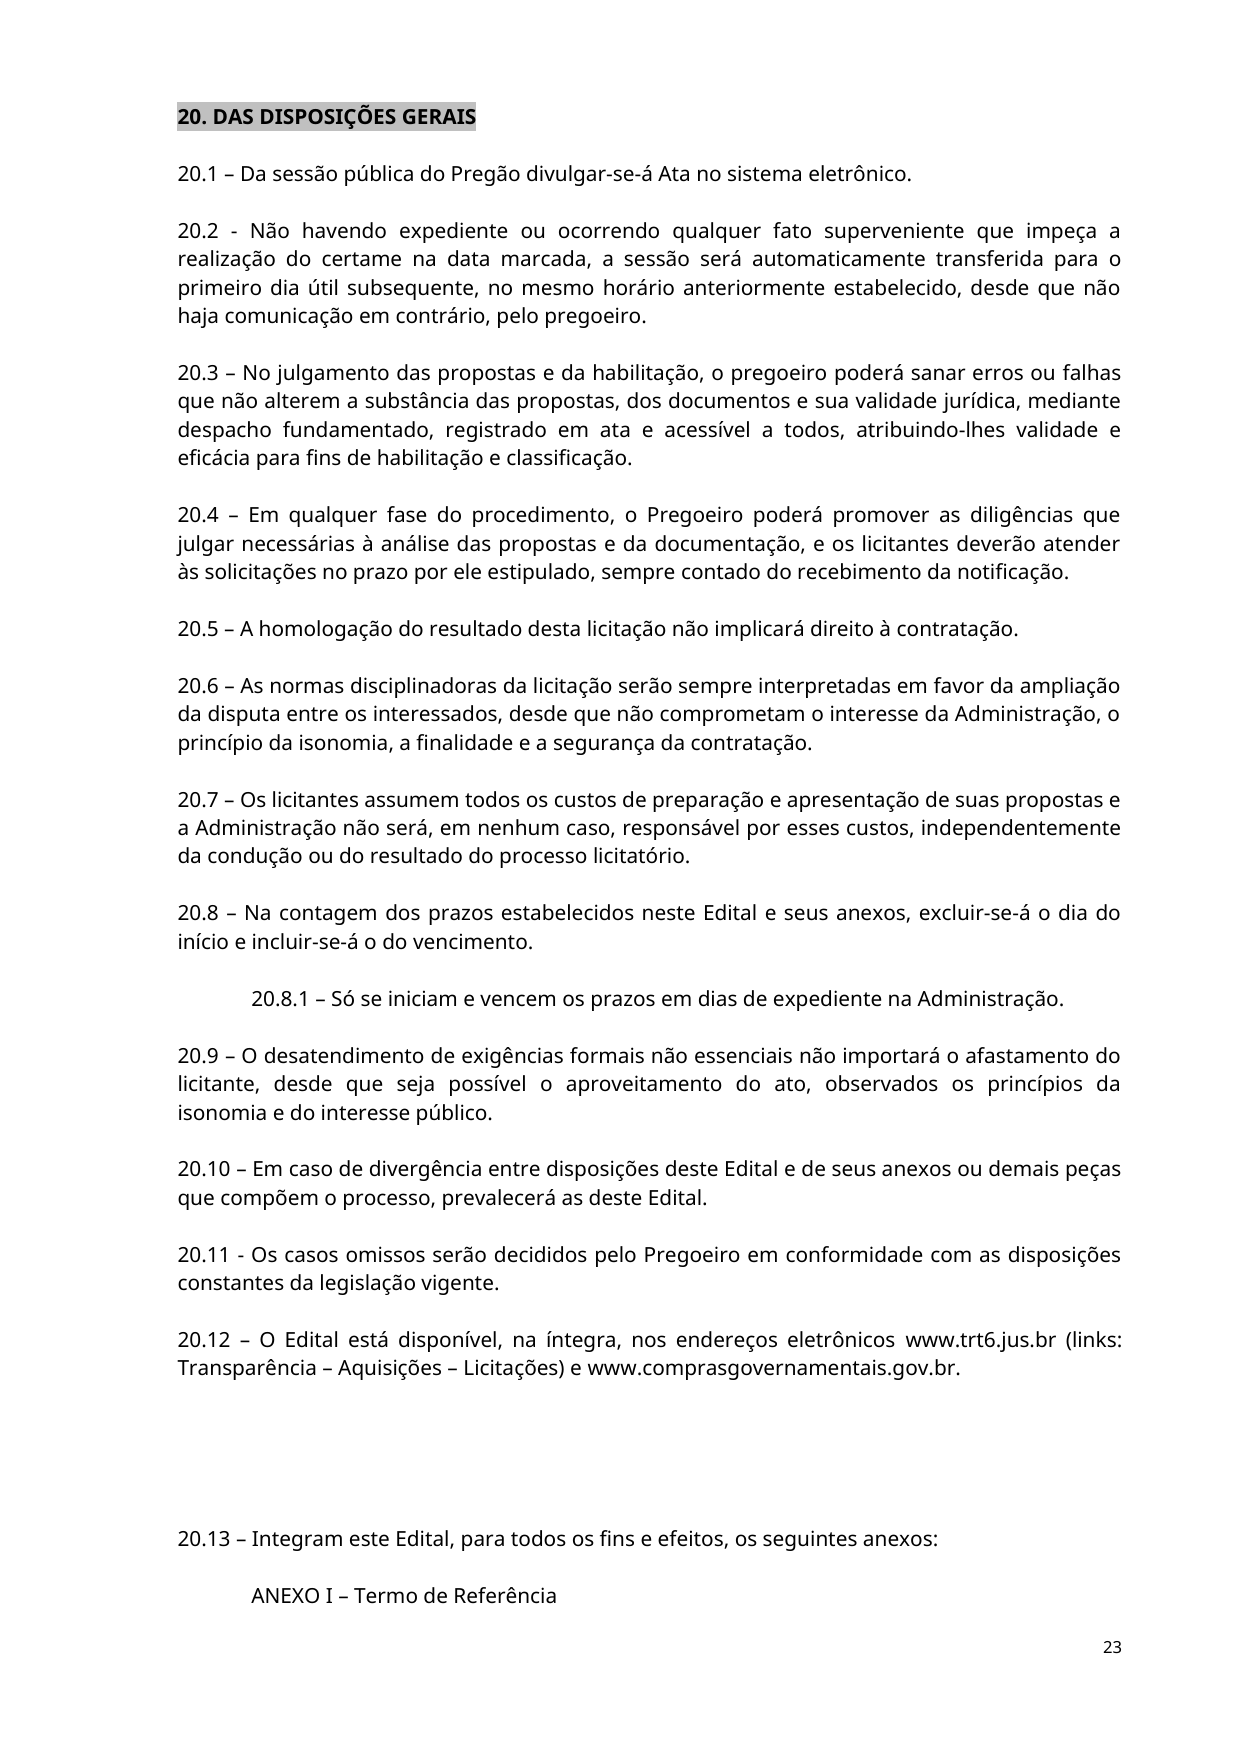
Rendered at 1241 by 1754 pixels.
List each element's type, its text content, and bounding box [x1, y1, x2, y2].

text 20.4 – Em qualquer fase do procedimento, o Pregoeiro poderá promover as diligências que julgar necessárias à análise das propostas e da documentação, e os licitantes deverão atender às solicitações no prazo por ele estipulado, sempre contado do recebimento da notificação. [177, 500, 1122, 586]
text 20.8 – Na contagem dos prazos estabelecidos neste Edital e seus anexos, excluir-se-á o dia do início e incluir-se-á o do vencimento. [177, 898, 1122, 955]
text 20.7 – Os licitantes assumem todos os custos de preparação e apresentação de suas propostas e a Administração não será, em nenhum caso, responsável por esses custos, independentemente da condução ou do resultado do processo licitatório. [177, 785, 1122, 870]
text 20. DAS DISPOSIÇÕES GERAIS [177, 102, 1122, 131]
text 20.2 - Não havendo expediente ou ocorrendo qualquer fato superveniente que impeça a realização do certame na data marcada, a sessão será automaticamente transferida para o primeiro dia útil subsequente, no mesmo horário anteriormente estabelecido, desde que não haja comunicação em contrário, pelo pregoeiro. [177, 216, 1122, 330]
text 20.8.1 – Só se iniciam e vencem os prazos em dias de expediente na Administração. [251, 984, 1122, 1012]
text 20.10 – Em caso de divergência entre disposições deste Edital e de seus anexos ou demais peças que compõem o processo, prevalecerá as deste Edital. [177, 1154, 1122, 1211]
text 20.5 – A homologação do resultado desta licitação não implicará direito à contratação. [177, 614, 1122, 643]
text 20.3 – No julgamento das propostas e da habilitação, o pregoeiro poderá sanar erros ou falhas que não alterem a substância das propostas, dos documentos e sua validade jurídica, mediante despacho fundamentado, registrado em ata e acessível a todos, atribuindo-lhes validade e eficácia para fins de habilitação e classificação. [177, 358, 1122, 472]
text ANEXO I – Termo de Referência [251, 1581, 1122, 1609]
text 20.6 – As normas disciplinadoras da licitação serão sempre interpretadas em favor da ampliação da disputa entre os interessados, desde que não comprometam o interesse da Administração, o princípio da isonomia, a finalidade e a segurança da contratação. [177, 671, 1122, 756]
text 20.9 – O desatendimento de exigências formais não essenciais não importará o afastamento do licitante, desde que seja possível o aproveitamento do ato, observados os princípios da isonomia e do interesse público. [177, 1041, 1122, 1126]
text 20.12 – O Edital está disponível, na íntegra, nos endereços eletrônicos www.trt6.jus.br (links: Transparência – Aquisições – Licitações) e www.comprasgovernamentais.gov.br. [177, 1325, 1122, 1382]
text 20.13 – Integram este Edital, para todos os fins e efeitos, os seguintes anexos: [177, 1524, 1122, 1553]
text 20.11 - Os casos omissos serão decididos pelo Pregoeiro em conformidade com as disposições constantes da legislação vigente. [177, 1240, 1122, 1297]
text 20.1 – Da sessão pública do Pregão divulgar-se-á Ata no sistema eletrônico. [177, 159, 1122, 188]
